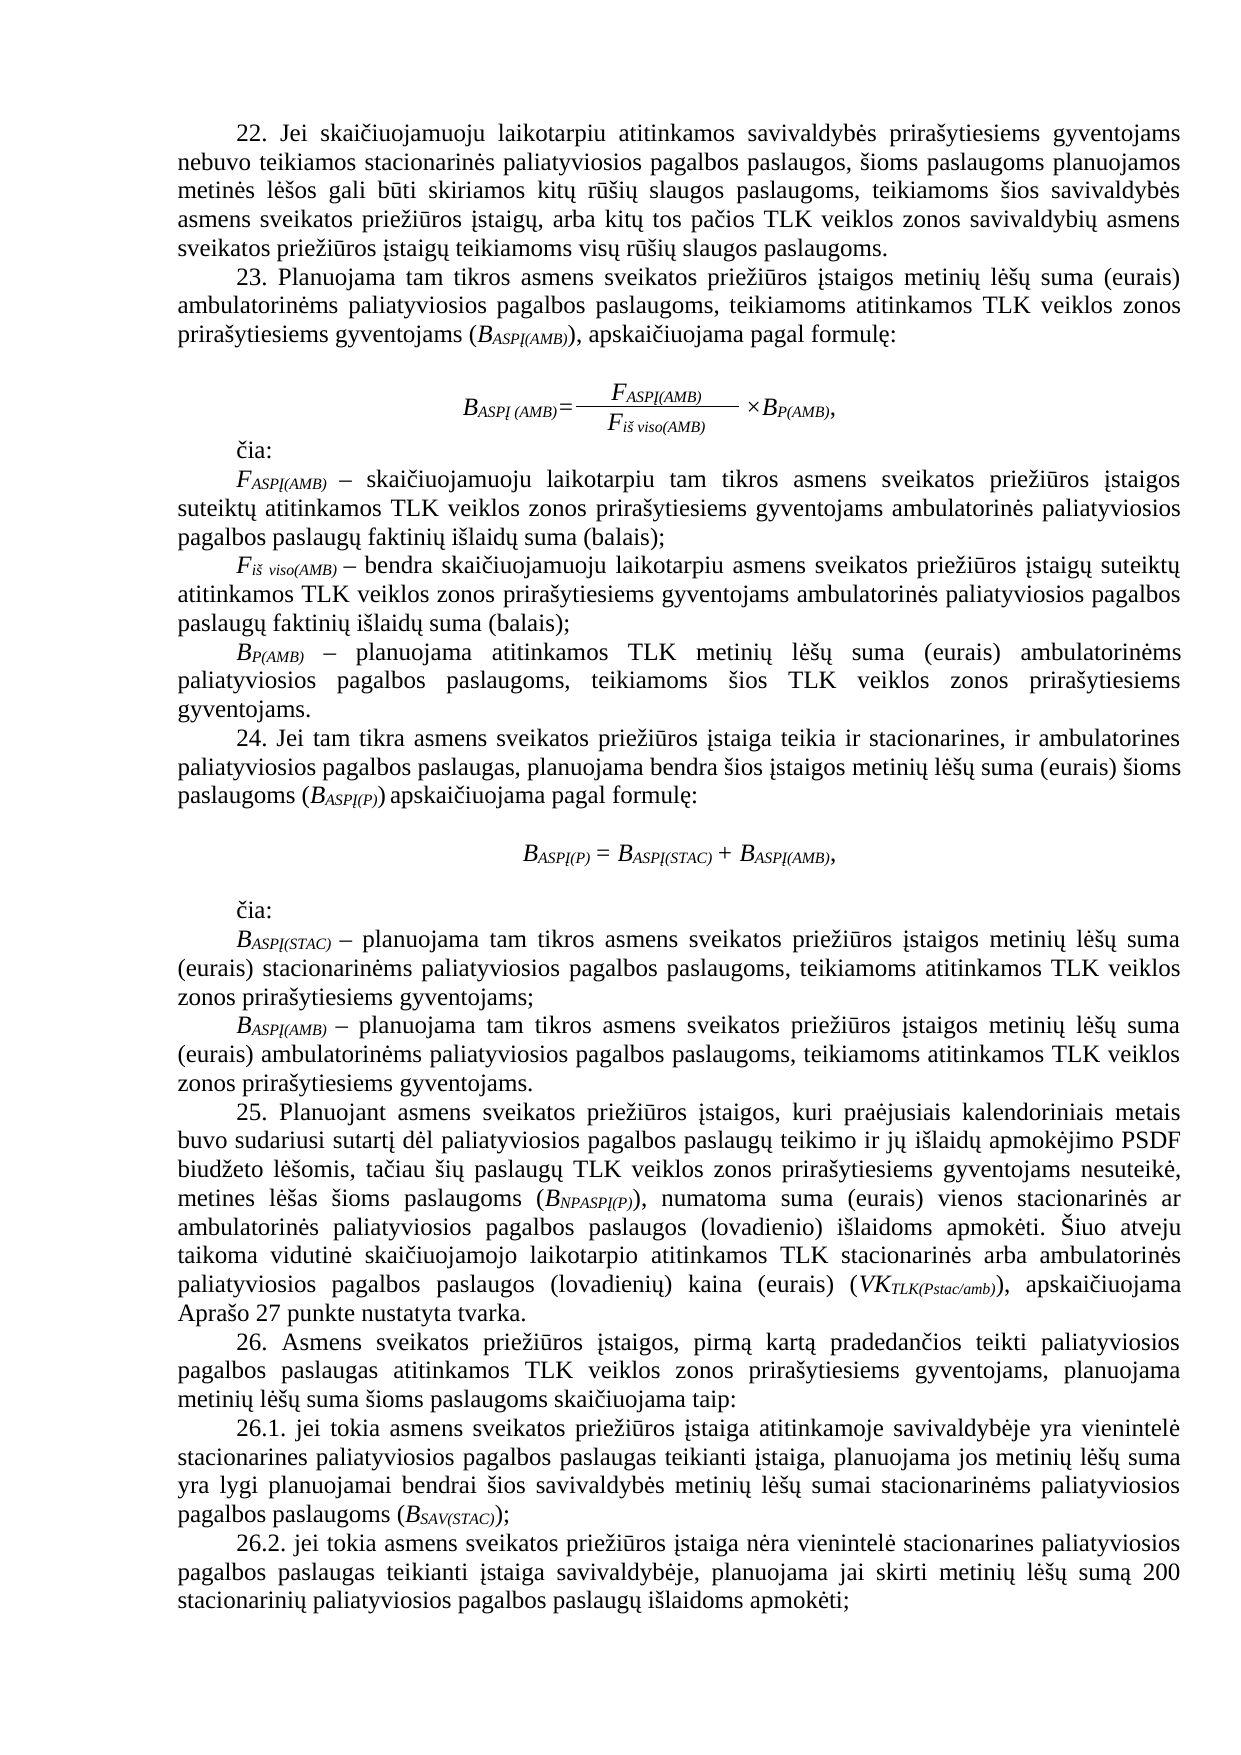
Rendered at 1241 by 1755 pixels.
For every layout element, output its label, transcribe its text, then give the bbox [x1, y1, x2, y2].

text 26. Asmens sveikatos priežiūros įstaigos, pirmą kartą pradedančios teikti paliatyviosios pagalbos paslaugas atitinkamos TLK veiklos zonos prirašytiesiems gyventojams, planuojama metinių lėšų suma šioms paslaugoms skaičiuojama taip: [177, 1327, 1181, 1413]
text 25. Planuojant asmens sveikatos priežiūros įstaigos, kuri praėjusiais kalendoriniais metais buvo sudariusi sutartį dėl paliatyviosios pagalbos paslaugų teikimo ir jų išlaidų apmokėjimo PSDF biudžeto lėšomis, tačiau šių paslaugų TLK veiklos zonos prirašytiesiems gyventojams nesuteikė, metines lėšas šioms paslaugoms (BNPASPĮ(P)), numatoma suma (eurais) vienos stacionarinės ar ambulatorinės paliatyviosios pagalbos paslaugos (lovadienio) išlaidoms apmokėti. Šiuo atveju taikoma vidutinė skaičiuojamojo laikotarpio atitinkamos TLK stacionarinės arba ambulatorinės paliatyviosios pagalbos paslaugos (lovadienių) kaina (eurais) (VKTLK(Pstac/amb)), apskaičiuojama Aprašo 27 punkte nustatyta tvarka. [177, 1097, 1181, 1327]
text 22. Jei skaičiuojamuoju laikotarpiu atitinkamos savivaldybės prirašytiesiems gyventojams nebuvo teikiamos stacionarinės paliatyviosios pagalbos paslaugos, šioms paslaugoms planuojamos metinės lėšos gali būti skiriamos kitų rūšių slaugos paslaugoms, teikiamoms šios savivaldybės asmens sveikatos priežiūros įstaigų, arba kitų tos pačios TLK veiklos zonos savivaldybių asmens sveikatos priežiūros įstaigų teikiamoms visų rūšių slaugos paslaugoms. [177, 118, 1181, 262]
table_header ×BP(AMB), [739, 377, 1122, 435]
text 23. Planuojama tam tikros asmens sveikatos priežiūros įstaigos metinių lėšų suma (eurais) ambulatorinėms paliatyviosios pagalbos paslaugoms, teikiamoms atitinkamos TLK veiklos zonos prirašytiesiems gyventojams (BASPĮ(AMB)), apskaičiuojama pagal formulę: [177, 262, 1181, 348]
text BP(AMB) – planuojama atitinkamos TLK metinių lėšų suma (eurais) ambulatorinėms paliatyviosios pagalbos paslaugoms, teikiamoms šios TLK veiklos zonos prirašytiesiems gyventojams. [177, 637, 1181, 723]
text BASPĮ(AMB) – planuojama tam tikros asmens sveikatos priežiūros įstaigos metinių lėšų suma (eurais) ambulatorinėms paliatyviosios pagalbos paslaugoms, teikiamoms atitinkamos TLK veiklos zonos prirašytiesiems gyventojams. [177, 1010, 1181, 1097]
text čia: [177, 895, 1181, 924]
text FASPĮ(AMB) – skaičiuojamuoju laikotarpiu tam tikros asmens sveikatos priežiūros įstaigos suteiktų atitinkamos TLK veiklos zonos prirašytiesiems gyventojams ambulatorinės paliatyviosios pagalbos paslaugų faktinių išlaidų suma (balais); [177, 464, 1181, 550]
text 26.1. jei tokia asmens sveikatos priežiūros įstaiga atitinkamoje savivaldybėje yra vienintelė stacionarines paliatyviosios pagalbos paslaugas teikianti įstaiga, planuojama jos metinių lėšų suma yra lygi planuojamai bendrai šios savivaldybės metinių lėšų sumai stacionarinėms paliatyviosios pagalbos paslaugoms (BSAV(STAC)); [177, 1413, 1181, 1528]
text 24. Jei tam tikra asmens sveikatos priežiūros įstaiga teikia ir stacionarines, ir ambulatorines paliatyviosios pagalbos paslaugas, planuojama bendra šios įstaigos metinių lėšų suma (eurais) šioms paslaugoms (BASPĮ(P)) apskaičiuojama pagal formulę: [177, 723, 1181, 809]
text čia: [177, 435, 1181, 464]
text Fiš viso(AMB) – bendra skaičiuojamuoju laikotarpiu asmens sveikatos priežiūros įstaigų suteiktų atitinkamos TLK veiklos zonos prirašytiesiems gyventojams ambulatorinės paliatyviosios pagalbos paslaugų faktinių išlaidų suma (balais); [177, 550, 1181, 637]
text 26.2. jei tokia asmens sveikatos priežiūros įstaiga nėra vienintelė stacionarines paliatyviosios pagalbos paslaugas teikianti įstaiga savivaldybėje, planuojama jai skirti metinių lėšų sumą 200 stacionarinių paliatyviosios pagalbos paslaugų išlaidoms apmokėti; [177, 1528, 1181, 1614]
text BASPĮ(STAC) – planuojama tam tikros asmens sveikatos priežiūros įstaigos metinių lėšų suma (eurais) stacionarinėms paliatyviosios pagalbos paslaugoms, teikiamoms atitinkamos TLK veiklos zonos prirašytiesiems gyventojams; [177, 924, 1181, 1010]
table_header BASPĮ (AMB)= [177, 377, 576, 435]
text BASPĮ(P) = BASPĮ(STAC) + BASPĮ(AMB), [177, 838, 1181, 867]
table_cell Fiš viso(AMB) [576, 407, 739, 435]
table_header FASPĮ(AMB) [576, 377, 739, 406]
